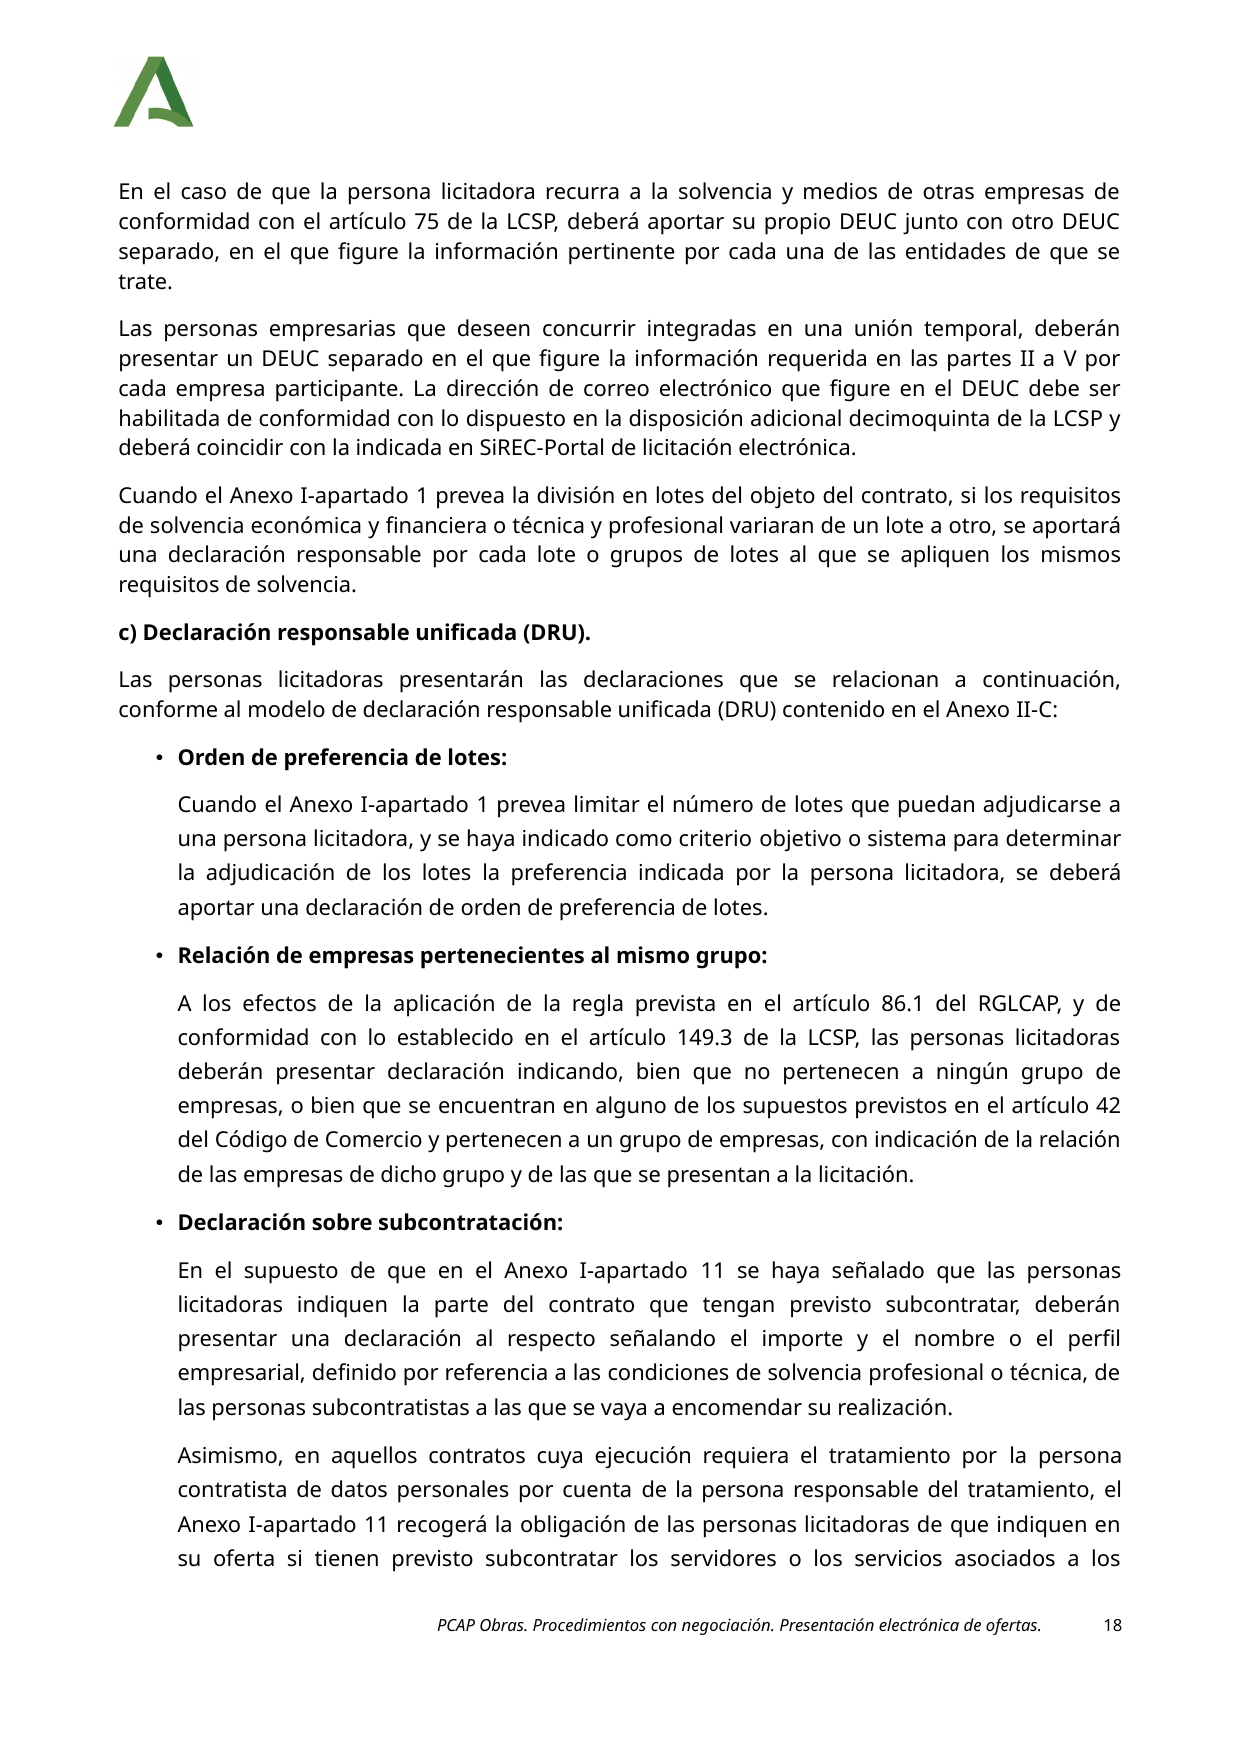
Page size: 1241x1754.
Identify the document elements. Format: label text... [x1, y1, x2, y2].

text Las personas empresarias que deseen concurrir integradas en una unión temporal, deberán presentar un DEUC separado en el que figure la información requerida en las partes II a V por cada empresa participante. La dirección de correo electrónico que figure en el DEUC debe ser habilitada de conformidad con lo dispuesto en la disposición adicional decimoquinta de la LCSP y deberá coincidir con la indicada en SiREC-Portal de licitación electrónica. [118, 313, 1122, 462]
list Declaración sobre subcontratación: [156, 1207, 1122, 1237]
list Relación de empresas pertenecientes al mismo grupo: [156, 940, 1122, 970]
text Cuando el Anexo I-apartado 1 prevea la división en lotes del objeto del contrato, si los requisitos de solvencia económica y financiera o técnica y profesional variaran de un lote a otro, se aportará una declaración responsable por cada lote o grupos de lotes al que se apliquen los mismos requisitos de solvencia. [118, 480, 1122, 599]
picture [109, 52, 198, 131]
text Asimismo, en aquellos contratos cuya ejecución requiera el tratamiento por la persona contratista de datos personales por cuenta de la persona responsable del tratamiento, el Anexo I-apartado 11 recogerá la obligación de las personas licitadoras de que indiquen en su oferta si tienen previsto subcontratar los servidores o los servicios asociados a los [177, 1440, 1122, 1573]
text En el caso de que la persona licitadora recurra a la solvencia y medios de otras empresas de conformidad con el artículo 75 de la LCSP, deberá aportar su propio DEUC junto con otro DEUC separado, en el que figure la información pertinente por cada una de las entidades de que se trate. [118, 176, 1122, 296]
text c) Declaración responsable unificada (DRU). [118, 617, 1122, 647]
text Las personas licitadoras presentarán las declaraciones que se relacionan a continuación, conforme al modelo de declaración responsable unificada (DRU) contenido en el Anexo II-C: [118, 664, 1122, 724]
text En el supuesto de que en el Anexo I-apartado 11 se haya señalado que las personas licitadoras indiquen la parte del contrato que tengan previsto subcontratar, deberán presentar una declaración al respecto señalando el importe y el nombre o el perfil empresarial, definido por referencia a las condiciones de solvencia profesional o técnica, de las personas subcontratistas a las que se vaya a encomendar su realización. [177, 1255, 1122, 1421]
list Orden de preferencia de lotes: [156, 742, 1122, 771]
text Cuando el Anexo I-apartado 1 prevea limitar el número de lotes que puedan adjudicarse a una persona licitadora, y se haya indicado como criterio objetivo o sistema para determinar la adjudicación de los lotes la preferencia indicada por la persona licitadora, se deberá aportar una declaración de orden de preferencia de lotes. [177, 789, 1122, 921]
text A los efectos de la aplicación de la regla prevista en el artículo 86.1 del RGLCAP, y de conformidad con lo establecido en el artículo 149.3 de la LCSP, las personas licitadoras deberán presentar declaración indicando, bien que no pertenecen a ningún grupo de empresas, o bien que se encuentran en alguno de los supuestos previstos en el artículo 42 del Código de Comercio y pertenecen a un grupo de empresas, con indicación de la relación de las empresas de dicho grupo y de las que se presentan a la licitación. [177, 988, 1122, 1188]
